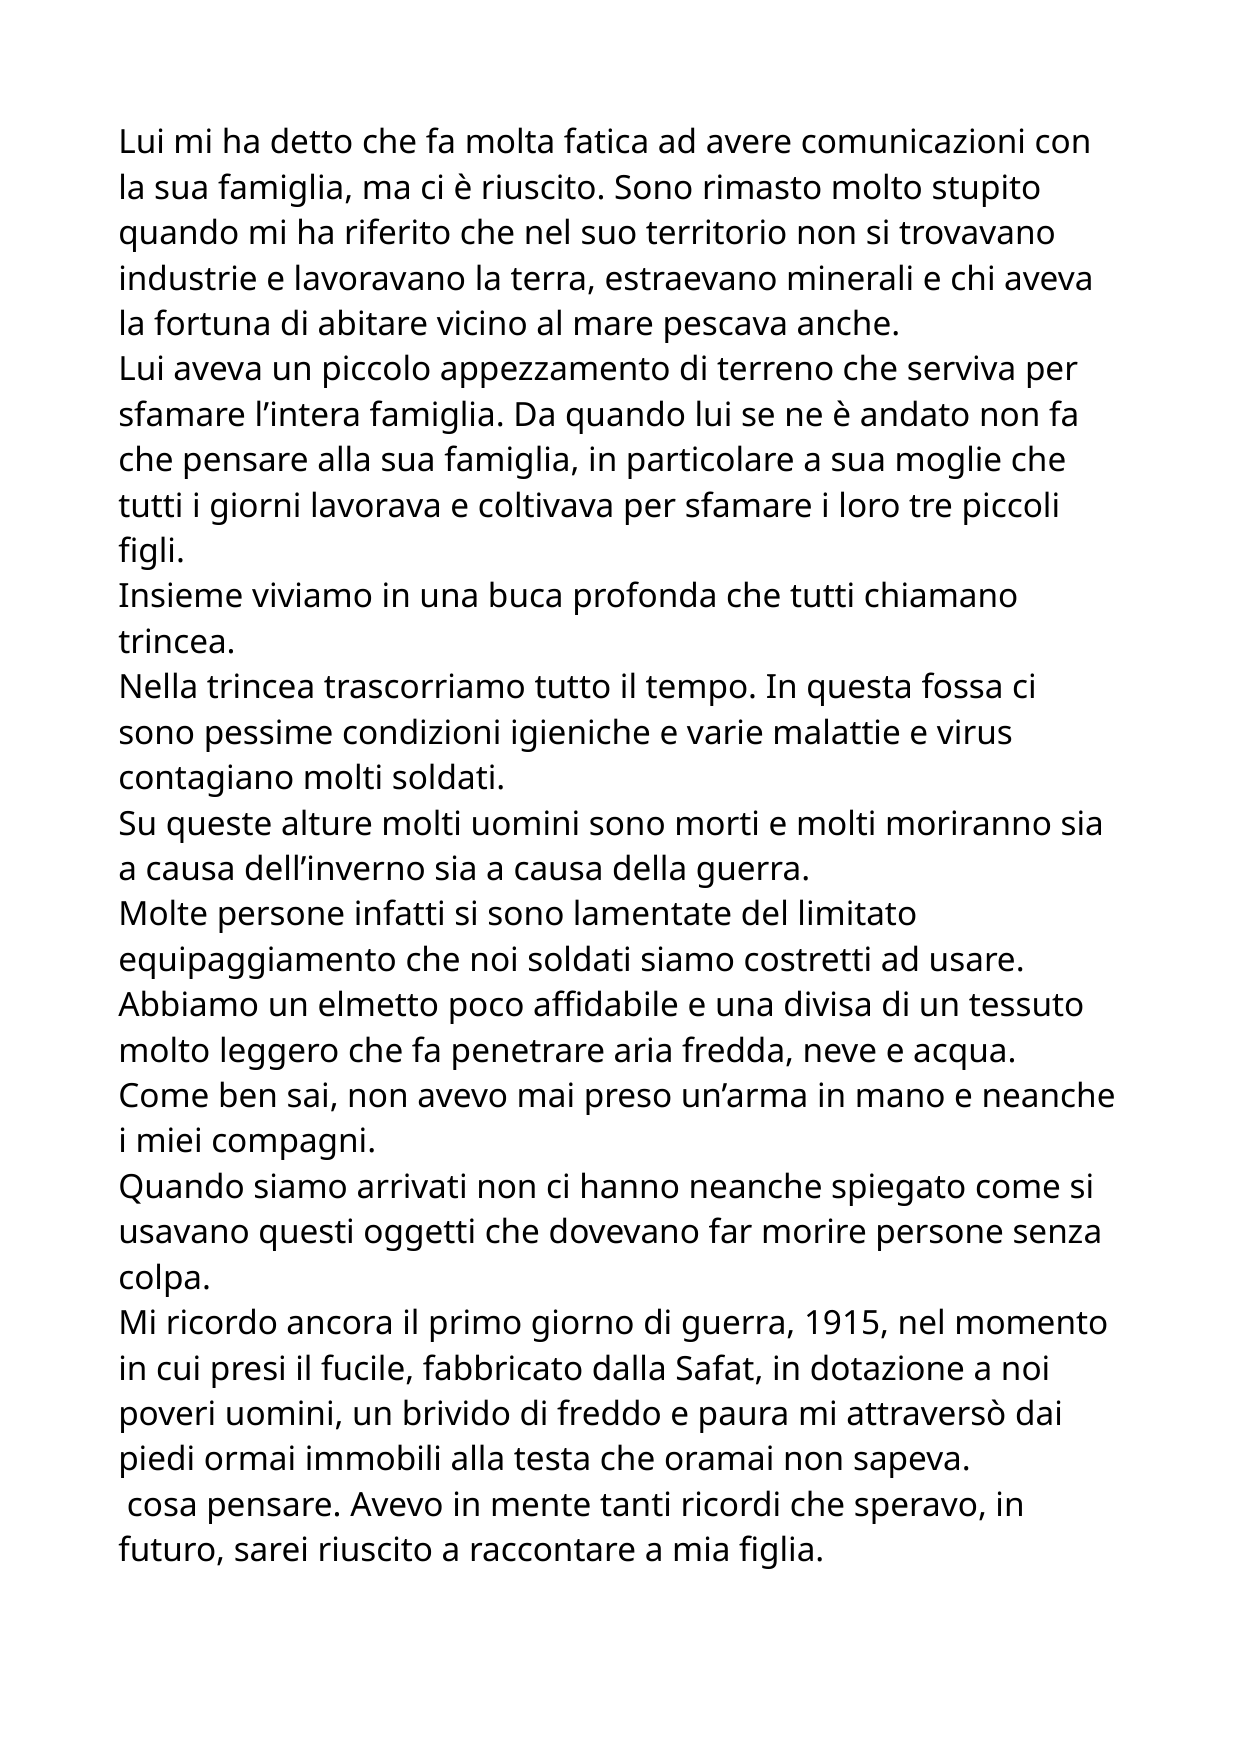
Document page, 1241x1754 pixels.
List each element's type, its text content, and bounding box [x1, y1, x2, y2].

text Lui aveva un piccolo appezzamento di terreno che serviva per sfamare l’intera famiglia. Da quando lui se ne è andato non fa che pensare alla sua famiglia, in particolare a sua moglie che tutti i giorni lavorava e coltivava per sfamare i loro tre piccoli figli. [118, 345, 1122, 572]
text cosa pensare. Avevo in mente tanti ricordi che speravo, in futuro, sarei riuscito a raccontare a mia figlia. [118, 1481, 1122, 1571]
text Su queste alture molti uomini sono morti e molti moriranno sia a causa dell’inverno sia a causa della guerra. [118, 799, 1122, 890]
text Molte persone infatti si sono lamentate del limitato equipaggiamento che noi soldati siamo costretti ad usare. [118, 890, 1122, 981]
text Lui mi ha detto che fa molta fatica ad avere comunicazioni con la sua famiglia, ma ci è riuscito. Sono rimasto molto stupito quando mi ha riferito che nel suo territorio non si trovavano industrie e lavoravano la terra, estraevano minerali e chi aveva la fortuna di abitare vicino al mare pescava anche. [118, 118, 1122, 345]
text Insieme viviamo in una buca profonda che tutti chiamano trincea. [118, 572, 1122, 663]
text Mi ricordo ancora il primo giorno di guerra, 1915, nel momento in cui presi il fucile, fabbricato dalla Safat, in dotazione a noi poveri uomini, un brivido di freddo e paura mi attraversò dai piedi ormai immobili alla testa che oramai non sapeva. [118, 1299, 1122, 1481]
text Nella trincea trascorriamo tutto il tempo. In questa fossa ci sono pessime condizioni igieniche e varie malattie e virus contagiano molti soldati. [118, 663, 1122, 799]
text Abbiamo un elmetto poco affidabile e una divisa di un tessuto molto leggero che fa penetrare aria fredda, neve e acqua. [118, 981, 1122, 1072]
text Quando siamo arrivati non ci hanno neanche spiegato come si usavano questi oggetti che dovevano far morire persone senza colpa. [118, 1163, 1122, 1299]
text Come ben sai, non avevo mai preso un’arma in mano e neanche i miei compagni. [118, 1072, 1122, 1163]
